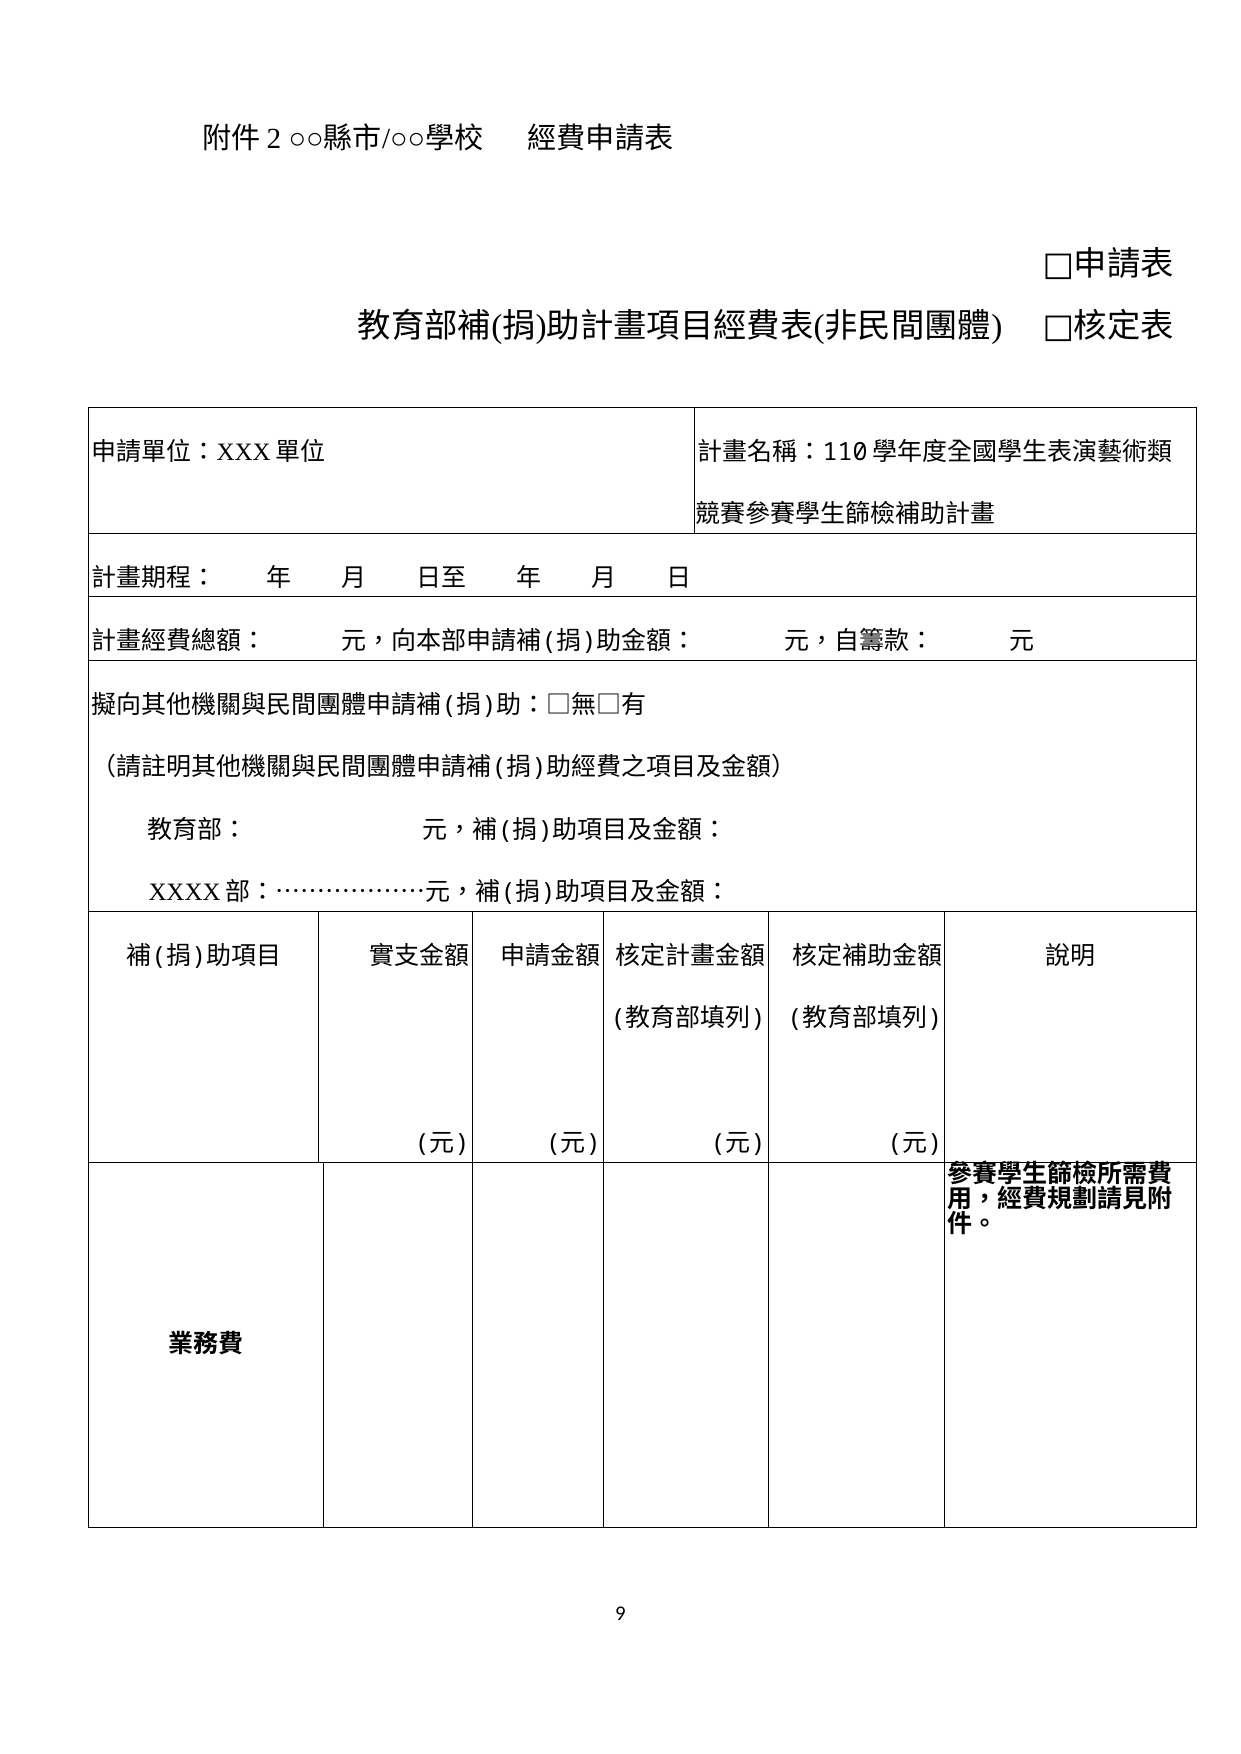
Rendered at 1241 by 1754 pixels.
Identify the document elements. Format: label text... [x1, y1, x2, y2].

table_cell [614, 344, 817, 407]
table_cell [1176, 282, 1188, 344]
table_cell 核定計畫金額(教育部填列) (元) [604, 912, 768, 1162]
table_cell 申請金額 (元) [473, 912, 603, 1162]
table_cell 補(捐)助項目 [89, 912, 318, 1162]
table_cell [473, 1163, 603, 1527]
table_cell □申請表 [817, 219, 1176, 282]
table_cell [817, 344, 1188, 407]
table_cell [604, 1163, 768, 1527]
table_cell [769, 1163, 944, 1527]
table_cell 實支金額 (元) [319, 912, 472, 1162]
table_cell [319, 344, 324, 407]
table_cell [1176, 219, 1188, 282]
table_cell [319, 219, 324, 282]
table_header [89, 157, 319, 219]
table_cell 計畫名稱：110學年度全國學生表演藝術類競賽參賽學生篩檢補助計畫 [695, 408, 1196, 533]
table_cell [604, 219, 613, 282]
table_cell [346, 219, 603, 282]
table_cell [604, 344, 613, 407]
table_cell [324, 282, 346, 344]
table_cell 計畫經費總額： 元，向本部申請補(捐)助金額： 元，自籌款： 元 [89, 597, 1196, 660]
table_cell [89, 344, 319, 407]
table_header [324, 157, 346, 219]
table_header [346, 157, 603, 219]
table_cell 參賽學生篩檢所需費用，經費規劃請見附件。 [945, 1163, 1196, 1527]
table_cell 計畫期程： 年 月 日至 年 月 日 [89, 534, 1196, 596]
table_cell [346, 344, 603, 407]
table_cell 說明 [945, 912, 1196, 1162]
table_header [817, 157, 1188, 219]
table_header [319, 157, 324, 219]
table_cell 核定補助金額 (教育部填列) (元) [769, 912, 944, 1162]
table_cell 擬向其他機關與民間團體申請補(捐)助：□無□有 （請註明其他機關與民間團體申請補(捐)助經費之項目及金額） 教育部： 元，補(捐)助項目及金額： XXXX部：………………元，補(捐)助項目及金額： [89, 661, 1196, 911]
table_cell [1188, 344, 1196, 407]
table_cell [1188, 219, 1196, 282]
table_cell [89, 219, 319, 282]
table_cell [324, 344, 346, 407]
table_cell 教育部補(捐)助計畫項目經費表(非民間團體) □核定表 [346, 282, 1176, 344]
table_cell [1188, 282, 1196, 344]
table_cell [324, 219, 346, 282]
table_header [614, 157, 817, 219]
table_cell [319, 282, 324, 344]
table_header [1188, 157, 1196, 219]
table_cell [89, 282, 319, 344]
table_cell 申請單位：XXX單位 [89, 408, 694, 533]
table_cell [324, 1163, 472, 1527]
table_header [604, 157, 613, 219]
table_cell [614, 219, 817, 282]
table_cell 業務費 [89, 1163, 323, 1527]
text 附件2 ○○縣市/○○學校 經費申請表 [202, 94, 1063, 157]
